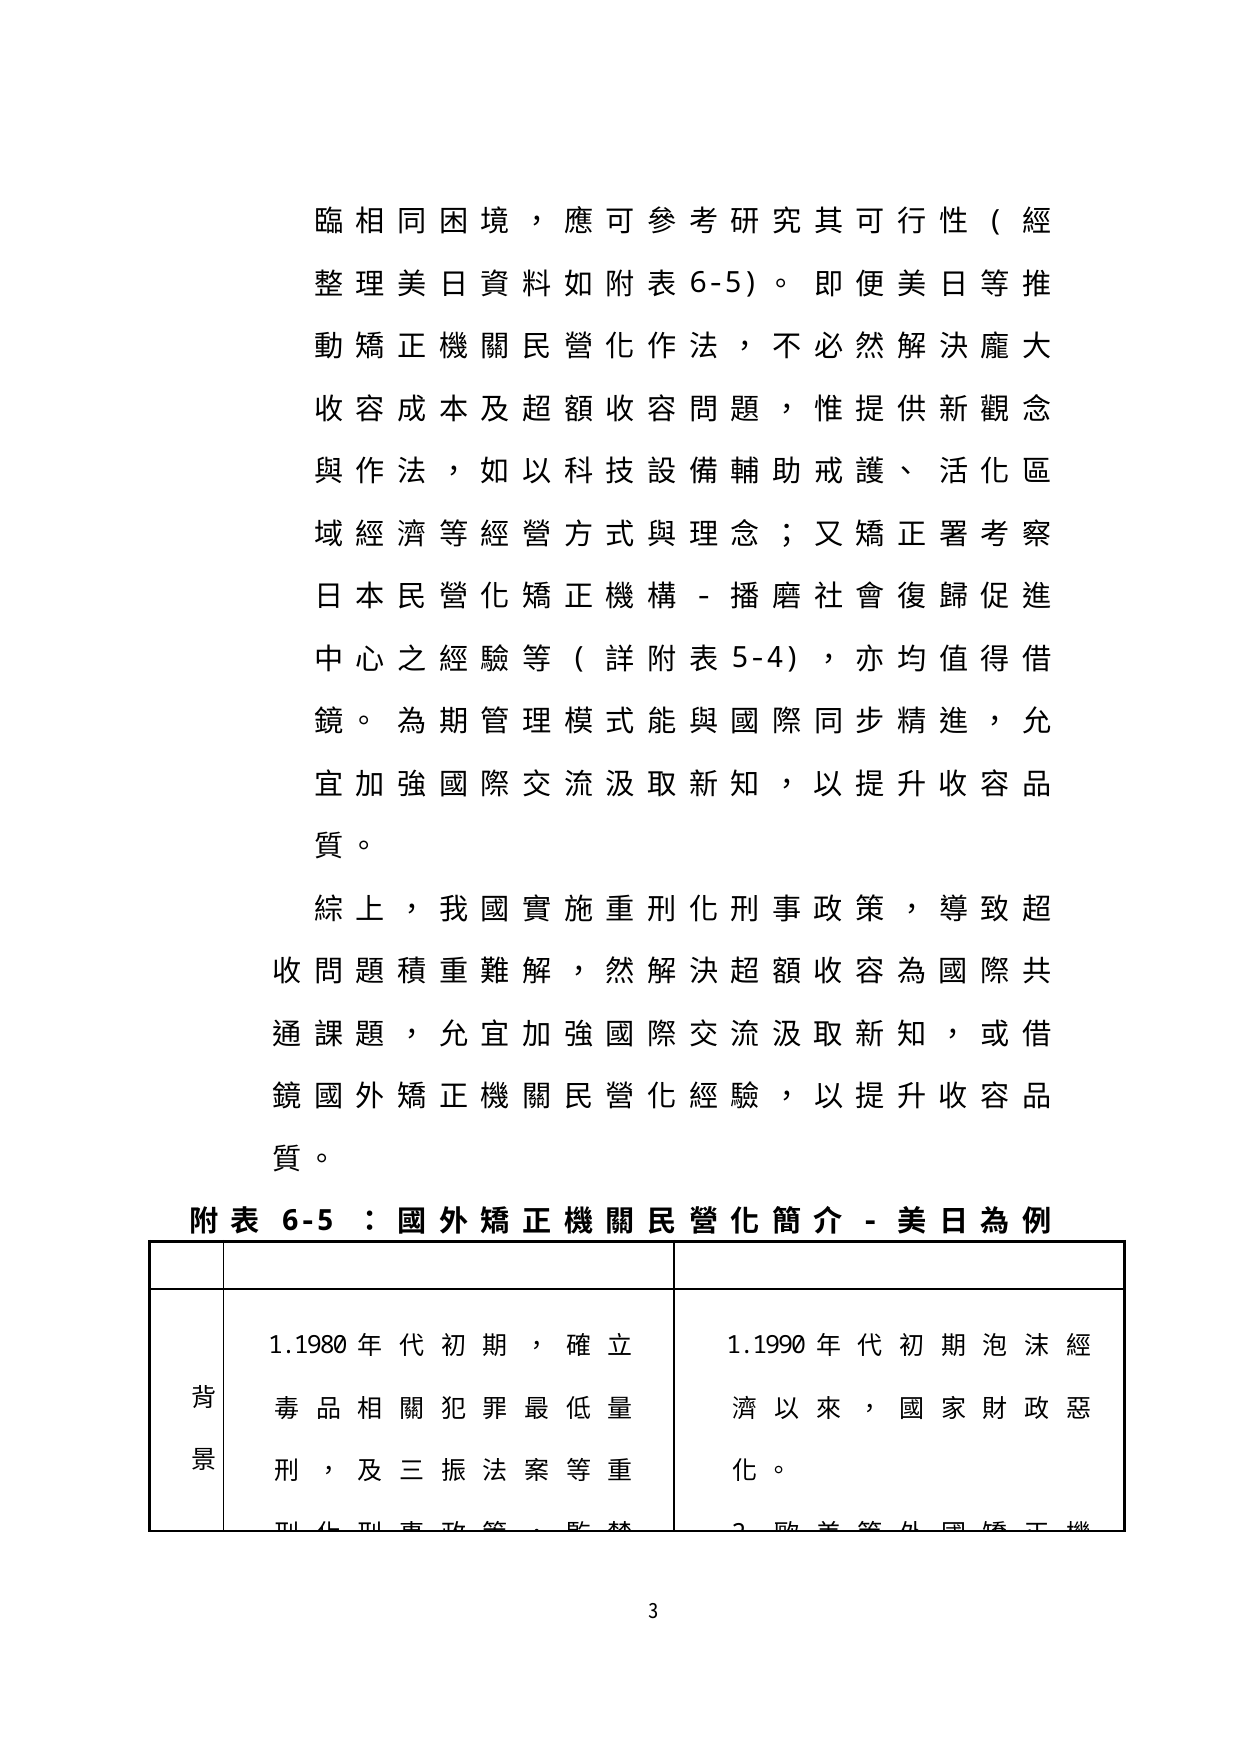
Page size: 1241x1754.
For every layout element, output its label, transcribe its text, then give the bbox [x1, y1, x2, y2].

table_header 日本 [675, 1243, 1123, 1288]
table_cell 1.1990年代初期泡沫經濟以來，國家財政惡化。 2.歐美等外國矯正機構民營化之影響。 3.超額收容嚴重，2007年機構收容率達112％，且違規事件增多。 4.管制改革風潮，引進民間活力。 5.行刑改革風潮，認為矯正機構之營運要與國民協力共同進行改革。 [675, 1290, 1123, 1530]
table_cell 1.1980年代初期，確立毒品相關犯罪最低量刑，及三振法案等重刑化刑事政策，監禁人口暴增，造成嚴重超額收容。 2.監獄成本總預算自1980年約3.1億美元，攀升為1994年之17億美元，預算壓力龐大。 3.美國聯邦法院認為超額收容係違反美國憲法規定之「殘酷及不尋常之懲罰」，採干涉主義。 4.種族因素興起，公部門服務品質遭質疑。 [224, 1290, 673, 1530]
table_header 美國 [224, 1243, 673, 1288]
text 臨相同困境，應可參考研究其可行性(經整理美日資料如附表6-5)。即便美日等推動矯正機關民營化作法，不必然解決龐大收容成本及超額收容問題，惟提供新觀念與作法，如以科技設備輔助戒護、活化區域經濟等經營方式與理念；又矯正署考察日本民營化矯正機構-播磨社會復歸促進中心之經驗等(詳附表5-4)，亦均值得借鏡。為期管理模式能與國際同步精進，允宜加強國際交流汲取新知，以提升收容品質。 [271, 177, 1058, 865]
table_header 項目 [151, 1243, 223, 1288]
text 綜上，我國實施重刑化刑事政策，導致超收問題積重難解，然解決超額收容為國際共通課題，允宜加強國際交流汲取新知，或借鏡國外矯正機關民營化經驗，以提升收容品質。 [242, 865, 1058, 1177]
table_cell 背景 [151, 1290, 223, 1530]
text 附表6-5：國外矯正機關民營化簡介-美日為例 [138, 1177, 1058, 1240]
